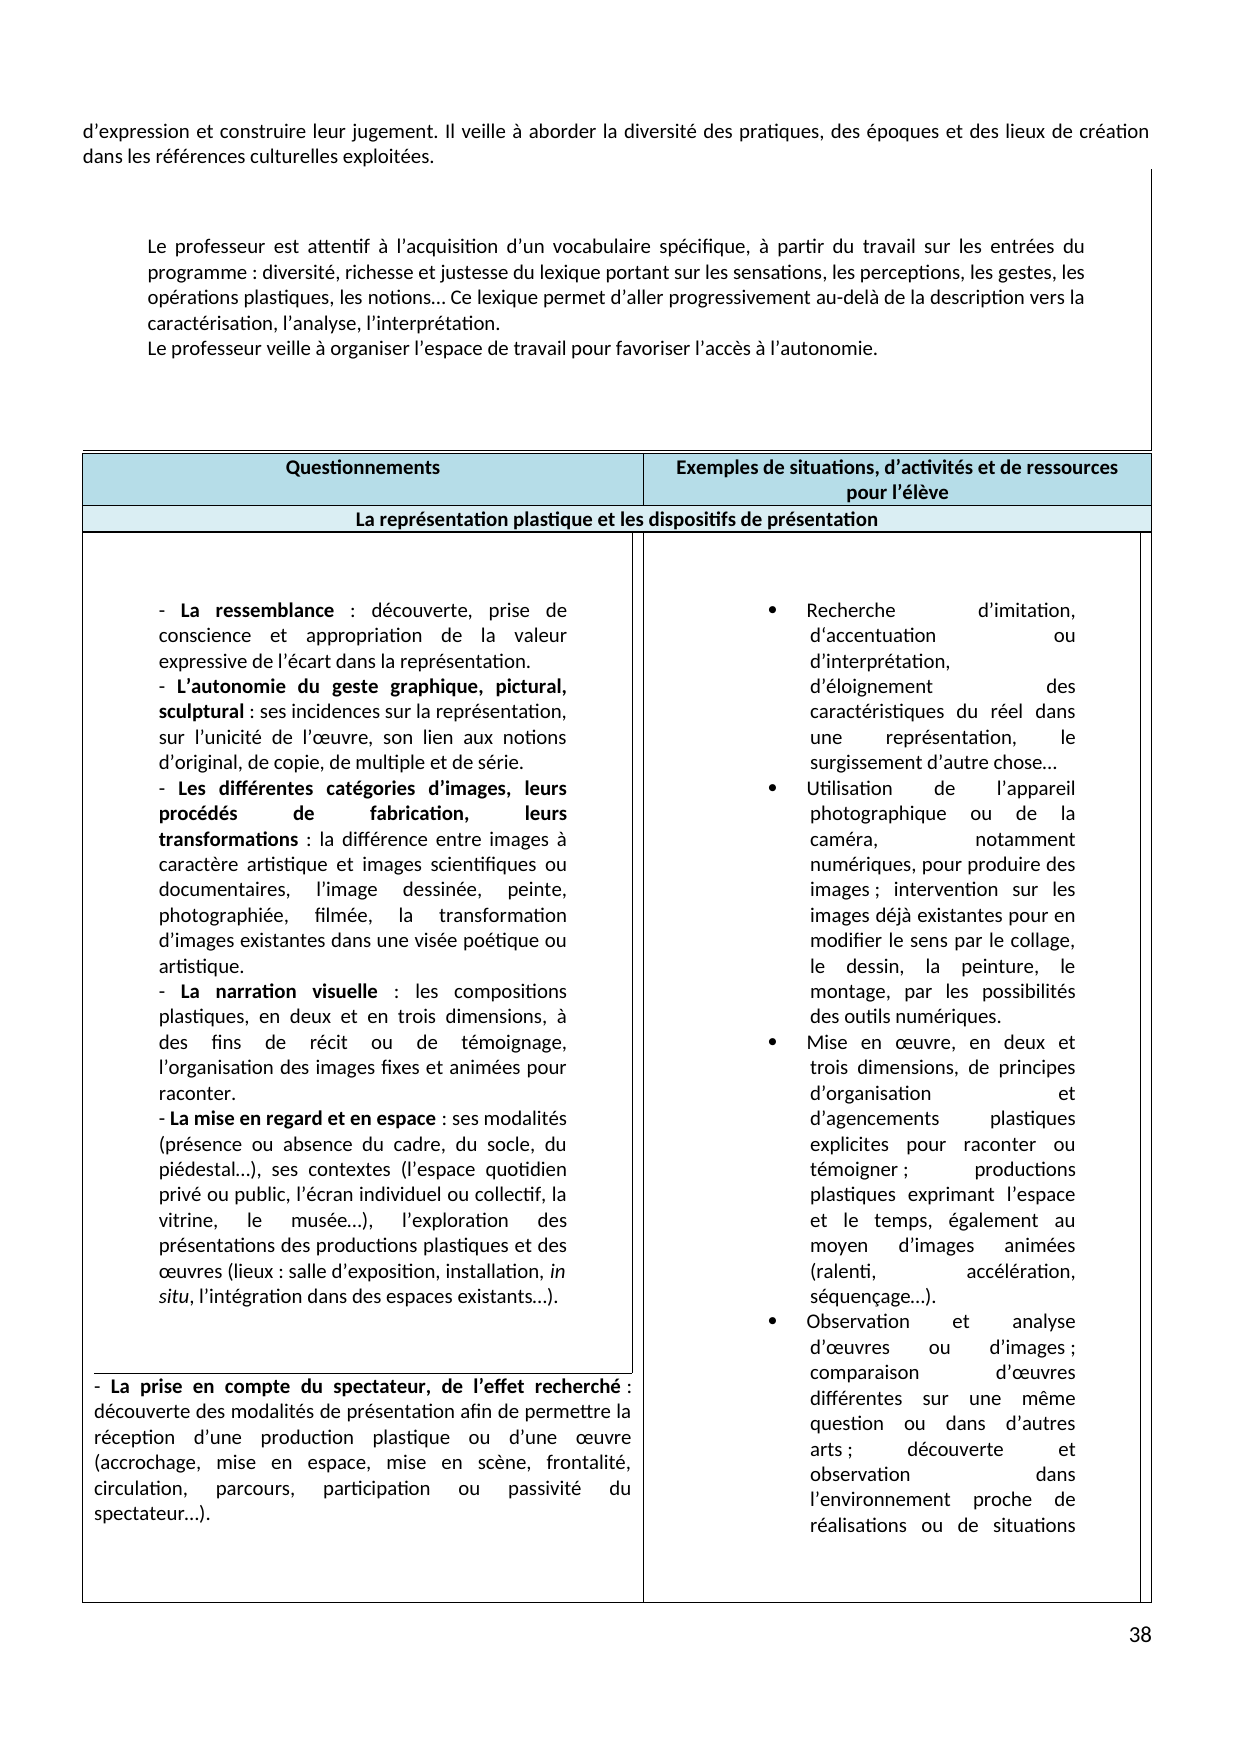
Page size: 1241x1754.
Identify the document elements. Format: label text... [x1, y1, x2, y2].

table_header Questionnements [83, 454, 643, 505]
text d’expression et construire leur jugement. Il veille à aborder la diversité des pratiques, des époques et des lieux de création dans les références culturelles exploitées. [83, 118, 1152, 169]
table_cell Recherche d’imitation, d‘accentuation ou d’interprétation, d’éloignement des caractéristiques du réel dans une représentation, le surgissement d’autre chose… Utilisation de l’appareil photographique ou de la caméra, notamment numériques, pour produire des images ; intervention sur les images déjà existantes pour en modifier le sens par le collage, le dessin, la peinture, le montage, par les possibilités des outils numériques. Mise en œuvre, en deux et trois dimensions, de principes d’organisation et d’agencements plastiques explicites pour raconter ou témoigner ; productions plastiques exprimant l’espace et le temps, également au moyen d’images animées (ralenti, accélération, séquençage…). Observation et analyse d’œuvres ou d’images ; comparaison d’œuvres différentes sur une même question ou dans d’autres arts ; découverte et observation dans l’environnement proche de réalisations ou de situations [644, 533, 1140, 1602]
table_header Exemples de situations, d’activités et de ressources pour l’élève [644, 454, 1151, 505]
table_cell La représentation plastique et les dispositifs de présentation [83, 506, 1151, 531]
text Le professeur est attentif à l’acquisition d’un vocabulaire spécifique, à partir du travail sur les entrées du programme : diversité, richesse et justesse du lexique portant sur les sensations, les perceptions, les gestes, les opérations plastiques, les notions… Ce lexique permet d’aller progressivement au-delà de la description vers la caractérisation, l’analyse, l’interprétation. [83, 169, 1151, 335]
text Le professeur veille à organiser l’espace de travail pour favoriser l’accès à l’autonomie. [83, 335, 1151, 361]
table_cell - La ressemblance : découverte, prise de conscience et appropriation de la valeur expressive de l’écart dans la représentation. - L’autonomie du geste graphique, pictural, sculptural : ses incidences sur la représentation, sur l’unicité de l’œuvre, son lien aux notions d’original, de copie, de multiple et de série. - Les différentes catégories d’images, leurs procédés de fabrication, leurs transformations : la différence entre images à caractère artistique et images scientifiques ou documentaires, l’image dessinée, peinte, photographiée, filmée, la transformation d’images existantes dans une visée poétique ou artistique. - La narration visuelle : les compositions plastiques, en deux et en trois dimensions, à des fins de récit ou de témoignage, l’organisation des images fixes et animées pour raconter. - La mise en regard et en espace : ses modalités (présence ou absence du cadre, du socle, du piédestal…), ses contextes (l’espace quotidien privé ou public, l’écran individuel ou collectif, la vitrine, le musée…), l’exploration des présentations des productions plastiques et des œuvres (lieux : salle d’exposition, installation, in situ, l’intégration dans des espaces existants…). - La prise en compte du spectateur, de l’effet recherché : découverte des modalités de présentation afin de permettre la réception d’une production plastique ou d’une œuvre (accrochage, mise en espace, mise en scène, frontalité, circulation, parcours, participation ou passivité du spectateur…). [83, 533, 643, 1602]
